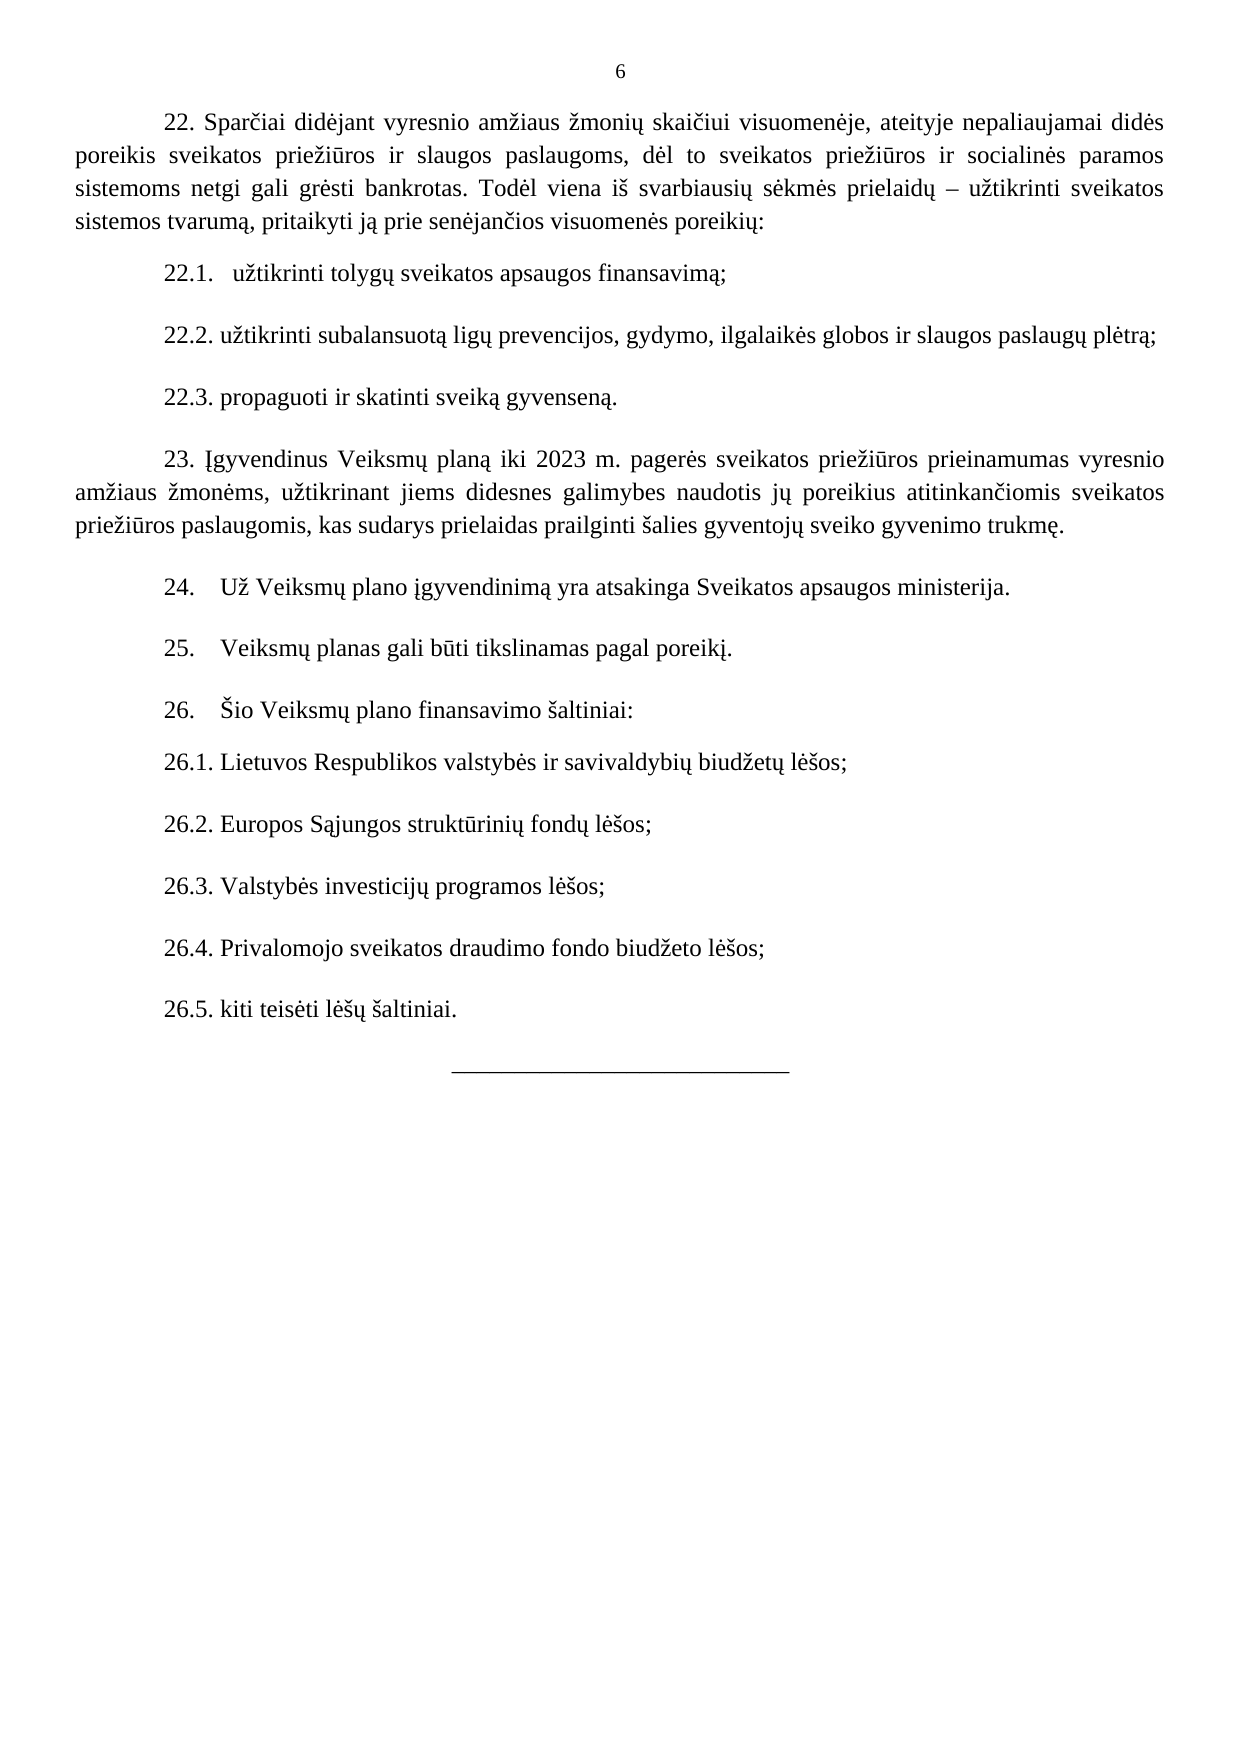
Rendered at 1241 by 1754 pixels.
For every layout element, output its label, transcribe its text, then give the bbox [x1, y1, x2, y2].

text 22.3. propaguoti ir skatinti sveiką gyvenseną. [75, 382, 1166, 411]
text 22. Sparčiai didėjant vyresnio amžiaus žmonių skaičiui visuomenėje, ateityje nepaliaujamai didės poreikis sveikatos priežiūros ir slaugos paslaugoms, dėl to sveikatos priežiūros ir socialinės paramos sistemoms netgi gali grėsti bankrotas. Todėl viena iš svarbiausių sėkmės prielaidų – užtikrinti sveikatos sistemos tvarumą, pritaikyti ją prie senėjančios visuomenės poreikių: [75, 107, 1166, 235]
text 24. Už Veiksmų plano įgyvendinimą yra atsakinga Sveikatos apsaugos ministerija. [75, 572, 1166, 600]
text 23. Įgyvendinus Veiksmų planą iki 2023 m. pagerės sveikatos priežiūros prieinamumas vyresnio amžiaus žmonėms, užtikrinant jiems didesnes galimybes naudotis jų poreikius atitinkančiomis sveikatos priežiūros paslaugomis, kas sudarys prielaidas prailginti šalies gyventojų sveiko gyvenimo trukmę. [75, 444, 1166, 538]
text 26.5. kiti teisėti lėšų šaltiniai. [75, 994, 1166, 1023]
text 26.2. Europos Sąjungos struktūrinių fondų lėšos; [75, 809, 1166, 838]
text 26.4. Privalomojo sveikatos draudimo fondo biudžeto lėšos; [75, 933, 1166, 961]
text 26. Šio Veiksmų plano finansavimo šaltiniai: [75, 695, 1166, 724]
text 22.2. užtikrinti subalansuotą ligų prevencijos, gydymo, ilgalaikės globos ir slaugos paslaugų plėtrą; [75, 320, 1166, 349]
text 26.3. Valstybės investicijų programos lėšos; [75, 871, 1166, 899]
text 25. Veiksmų planas gali būti tikslinamas pagal poreikį. [75, 633, 1166, 662]
text 26.1. Lietuvos Respublikos valstybės ir savivaldybių biudžetų lėšos; [75, 747, 1166, 776]
text ___________________________ [75, 1047, 1166, 1075]
text 22.1. užtikrinti tolygų sveikatos apsaugos finansavimą; [75, 258, 1166, 287]
